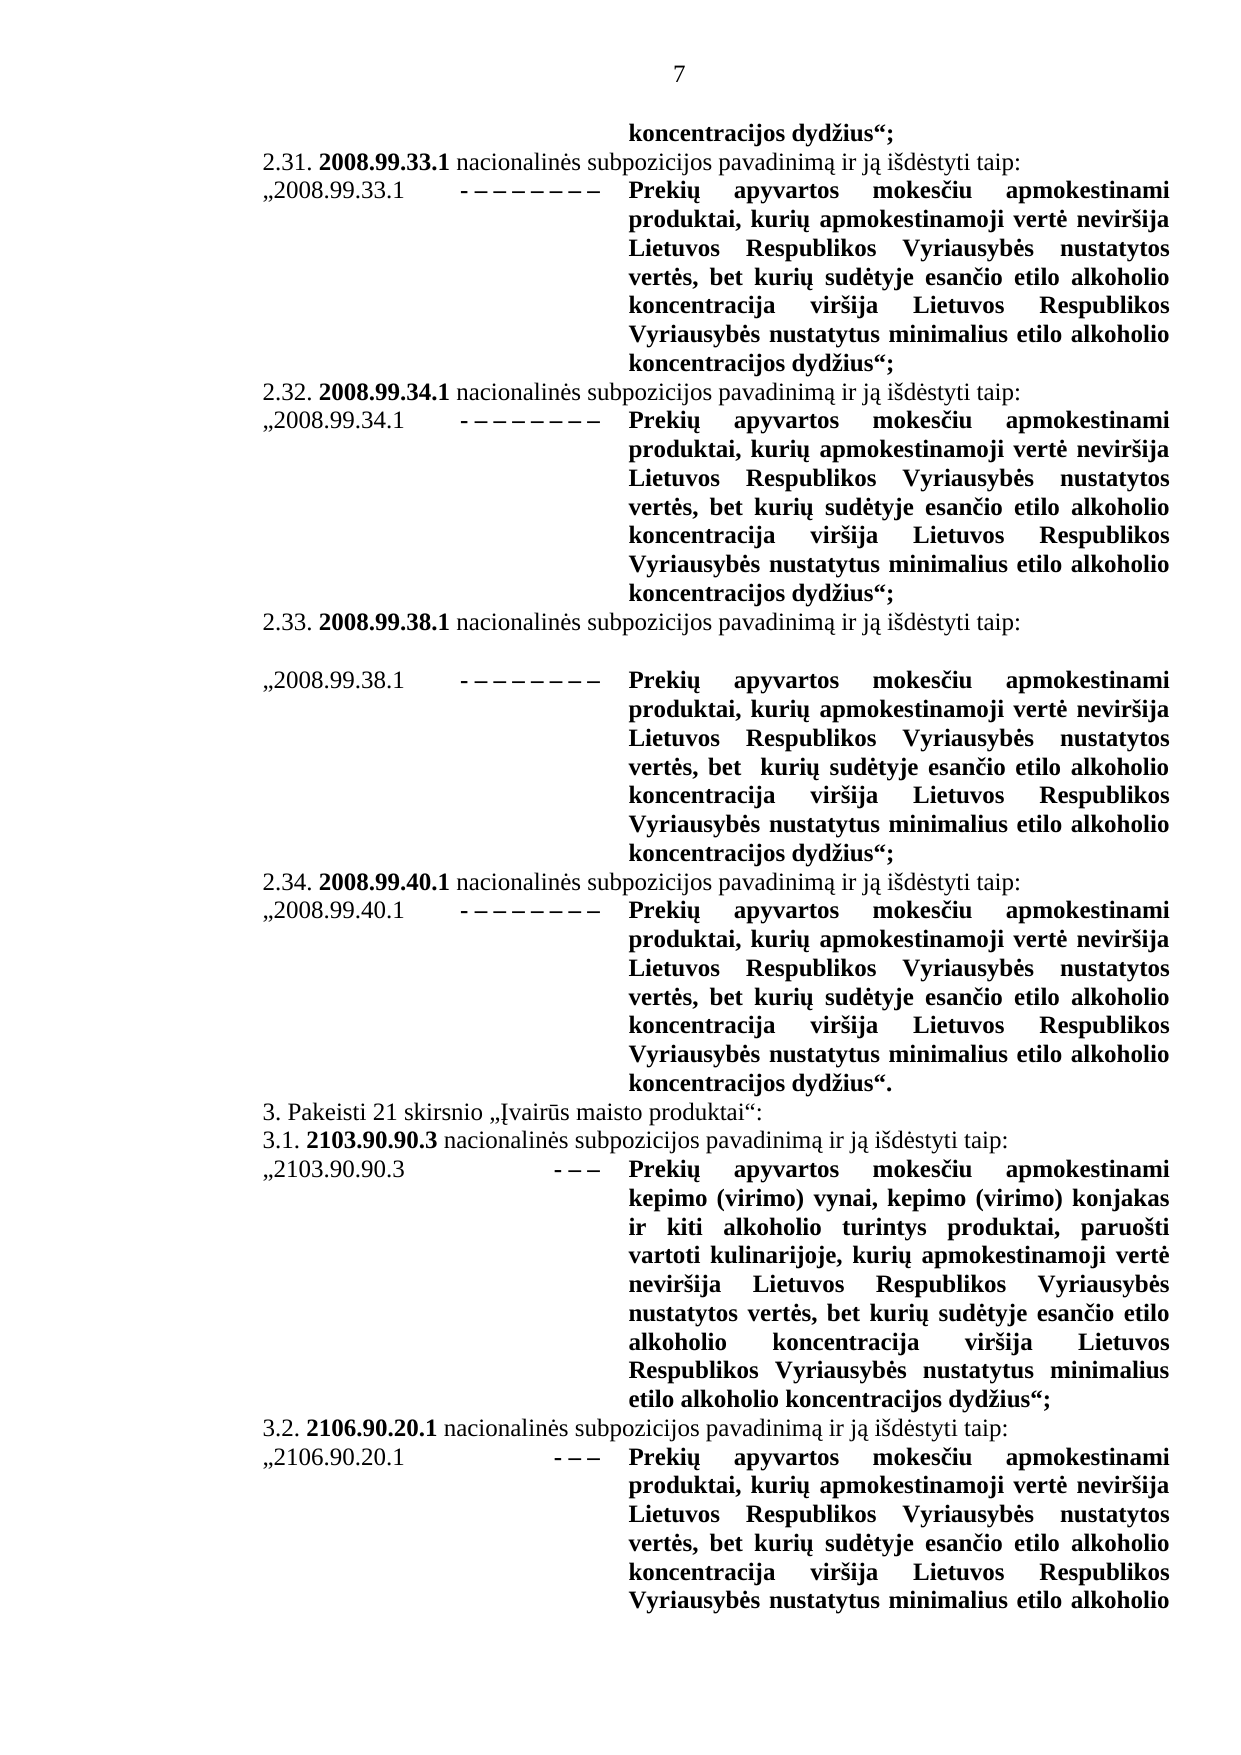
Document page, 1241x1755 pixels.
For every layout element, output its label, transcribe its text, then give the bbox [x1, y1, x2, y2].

table_cell [442, 752, 617, 867]
table_cell „2106.90.20.1 [177, 1442, 442, 1470]
table_cell 3.2. 2106.90.20.1 nacionalinės subpozicijos pavadinimą ir ją išdėstyti taip: [177, 1413, 1181, 1442]
table_cell [442, 1212, 617, 1240]
table_cell [177, 463, 442, 492]
table_cell [177, 1298, 442, 1413]
table_cell [442, 1298, 617, 1413]
table_cell [177, 1499, 442, 1528]
table_cell [177, 1269, 442, 1298]
table_cell Prekių apyvartos mokesčiu apmokestinami produktai, kurių apmokestinamoji vertė neviršija Lietuvos Respublikos Vyriausybės nustatytos vertės, bet kurių sudėtyje esančio etilo alkoholio koncentracija viršija Lietuvos Respublikos Vyriausybės nustatytus minimalius etilo alkoholio koncentracijos dydžius“. [617, 895, 1181, 1097]
table_cell [442, 694, 617, 723]
table_cell „2103.90.90.3 [177, 1154, 442, 1183]
table_cell „2008.99.33.1 [177, 176, 442, 204]
table_cell Prekių apyvartos mokesčiu apmokestinami produktai, kurių apmokestinamoji vertė neviršija Lietuvos Respublikos Vyriausybės nustatytos vertės, bet kurių sudėtyje esančio etilo alkoholio koncentracija viršija Lietuvos Respublikos Vyriausybės nustatytus minimalius etilo alkoholio koncentracijos dydžius“; [617, 665, 1181, 867]
table_cell [177, 434, 442, 463]
table_cell [442, 1528, 617, 1614]
table_cell [442, 1240, 617, 1269]
table_cell 3.1. 2103.90.90.3 nacionalinės subpozicijos pavadinimą ir ją išdėstyti taip: [177, 1125, 1181, 1154]
table_cell [177, 118, 442, 147]
table_cell [177, 1470, 442, 1499]
table_cell - – – – – – – – [442, 895, 617, 924]
table_cell [442, 463, 617, 492]
table_cell - – – – – – – – [442, 665, 617, 694]
table_cell [442, 204, 617, 233]
table_cell [177, 694, 442, 723]
table_cell - – – – – – – – [442, 176, 617, 204]
table_cell [442, 492, 617, 607]
table_cell koncentracijos dydžius“; [617, 118, 1181, 147]
table_cell [442, 262, 617, 377]
table_cell [442, 1269, 617, 1298]
table_cell [442, 233, 617, 262]
table_cell [177, 1528, 442, 1614]
table_cell Prekių apyvartos mokesčiu apmokestinami produktai, kurių apmokestinamoji vertė neviršija Lietuvos Respublikos Vyriausybės nustatytos vertės, bet kurių sudėtyje esančio etilo alkoholio koncentracija viršija Lietuvos Respublikos Vyriausybės nustatytus minimalius etilo alkoholio [617, 1442, 1181, 1614]
table_cell [177, 262, 442, 377]
table_cell - – – – – – – – [442, 406, 617, 434]
table_cell 2.32. 2008.99.34.1 nacionalinės subpozicijos pavadinimą ir ją išdėstyti taip: [177, 377, 1181, 406]
table_cell [442, 434, 617, 463]
table_cell Prekių apyvartos mokesčiu apmokestinami produktai, kurių apmokestinamoji vertė neviršija Lietuvos Respublikos Vyriausybės nustatytos vertės, bet kurių sudėtyje esančio etilo alkoholio koncentracija viršija Lietuvos Respublikos Vyriausybės nustatytus minimalius etilo alkoholio koncentracijos dydžius“; [617, 406, 1181, 607]
table_cell - – – [442, 1442, 617, 1470]
table_cell 2.31. 2008.99.33.1 nacionalinės subpozicijos pavadinimą ir ją išdėstyti taip: [177, 147, 1181, 176]
table_cell 2.33. 2008.99.38.1 nacionalinės subpozicijos pavadinimą ir ją išdėstyti taip: [177, 607, 1181, 665]
table_cell [177, 204, 442, 233]
table_cell [177, 752, 442, 867]
table_cell [177, 1183, 442, 1212]
table_cell 3. Pakeisti 21 skirsnio „Įvairūs maisto produktai“: [177, 1097, 1181, 1125]
table_cell - – – [442, 1154, 617, 1183]
table_cell 2.34. 2008.99.40.1 nacionalinės subpozicijos pavadinimą ir ją išdėstyti taip: [177, 867, 1181, 895]
table_cell „2008.99.34.1 [177, 406, 442, 434]
table_cell [442, 1183, 617, 1212]
table_cell [177, 1212, 442, 1240]
table_cell [442, 1499, 617, 1528]
table_cell [442, 982, 617, 1097]
table_cell [177, 1240, 442, 1269]
table_cell „2008.99.38.1 [177, 665, 442, 694]
table_cell [442, 723, 617, 752]
table_cell [442, 118, 617, 147]
table_cell [442, 1470, 617, 1499]
table_cell [177, 924, 442, 953]
table_cell [177, 953, 442, 982]
table_cell Prekių apyvartos mokesčiu apmokestinami produktai, kurių apmokestinamoji vertė neviršija Lietuvos Respublikos Vyriausybės nustatytos vertės, bet kurių sudėtyje esančio etilo alkoholio koncentracija viršija Lietuvos Respublikos Vyriausybės nustatytus minimalius etilo alkoholio koncentracijos dydžius“; [617, 176, 1181, 377]
table_cell [177, 723, 442, 752]
table_cell [442, 953, 617, 982]
table_cell „2008.99.40.1 [177, 895, 442, 924]
table_cell [177, 492, 442, 607]
table_cell [177, 233, 442, 262]
table_cell [177, 982, 442, 1097]
table_cell [442, 924, 617, 953]
table_cell Prekių apyvartos mokesčiu apmokestinami kepimo (virimo) vynai, kepimo (virimo) konjakas ir kiti alkoholio turintys produktai, paruošti vartoti kulinarijoje, kurių apmokestinamoji vertė neviršija Lietuvos Respublikos Vyriausybės nustatytos vertės, bet kurių sudėtyje esančio etilo alkoholio koncentracija viršija Lietuvos Respublikos Vyriausybės nustatytus minimalius etilo alkoholio koncentracijos dydžius“; [617, 1154, 1181, 1413]
